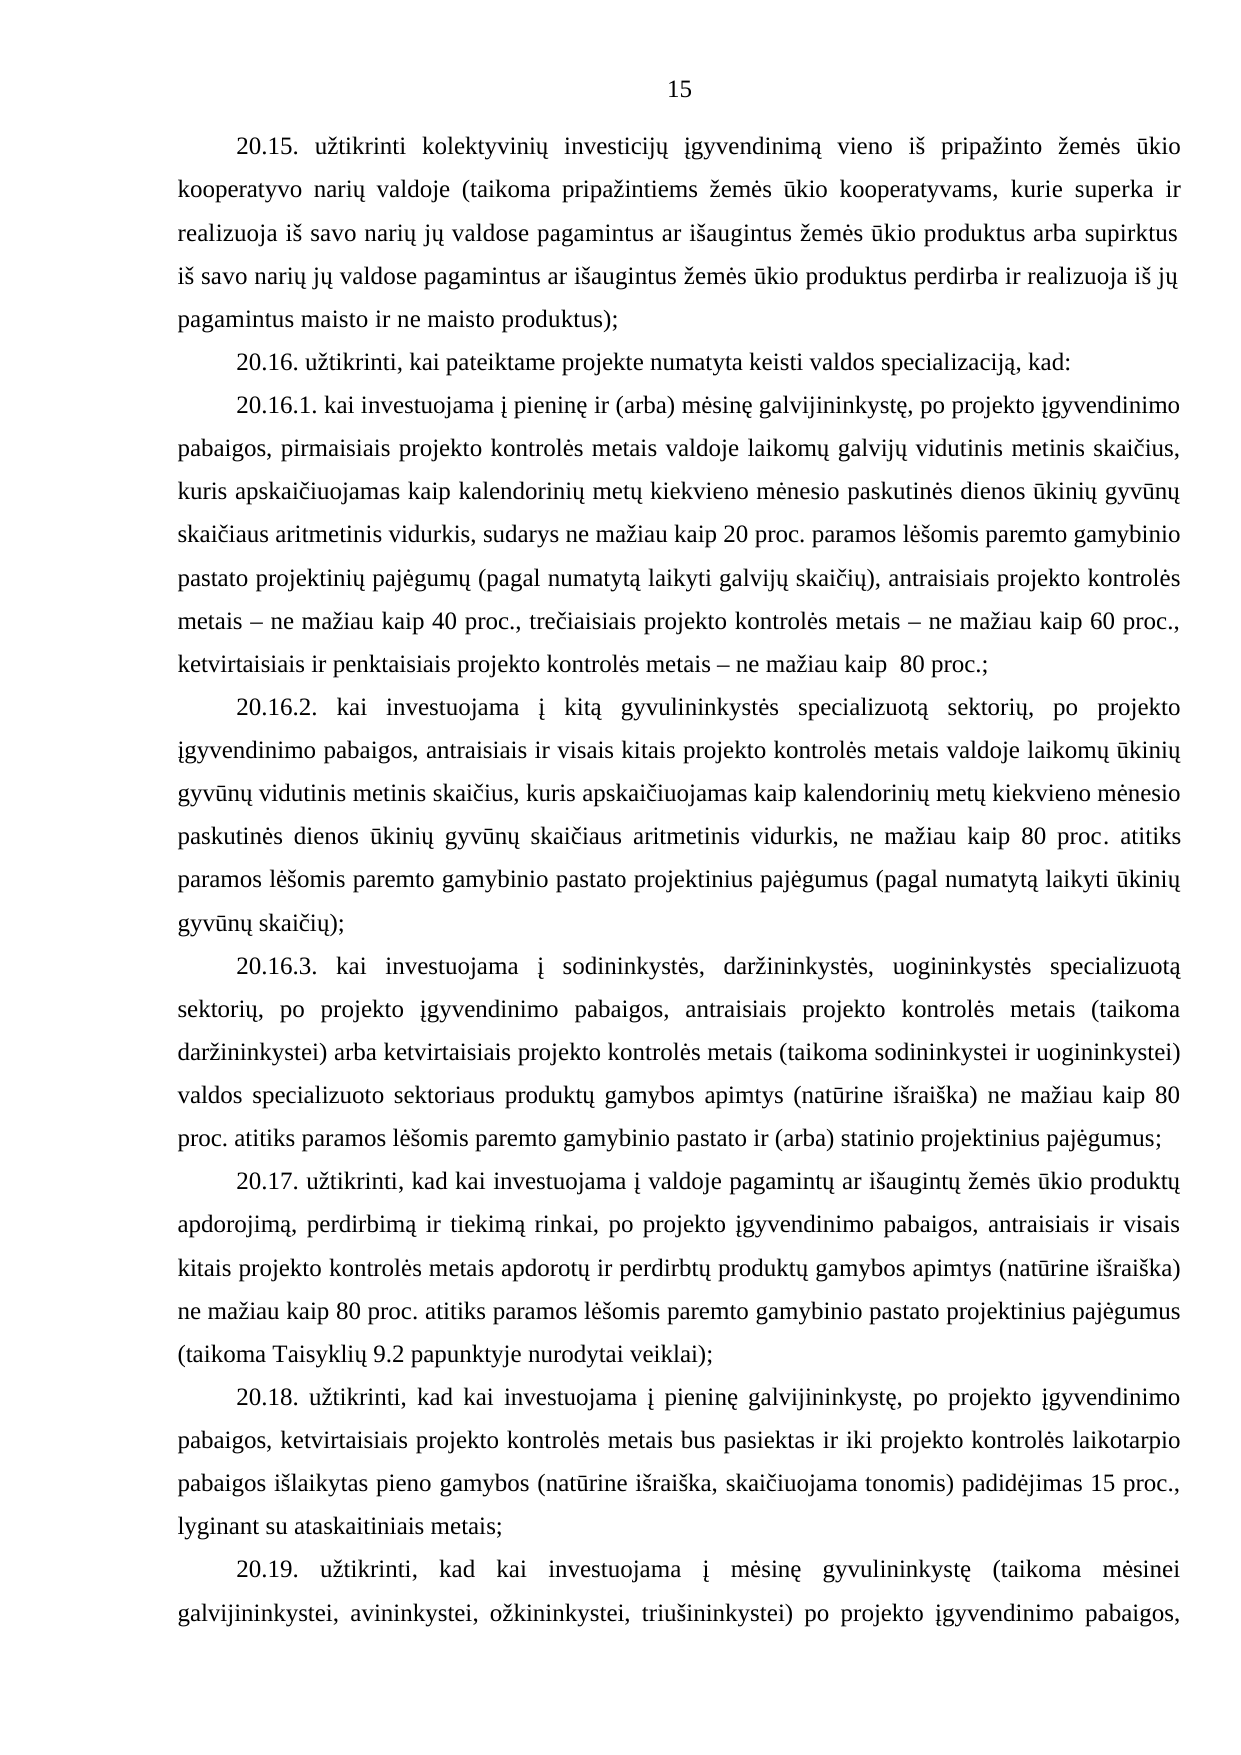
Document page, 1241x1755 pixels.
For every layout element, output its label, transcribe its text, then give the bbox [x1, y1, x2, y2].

text 20.18. užtikrinti, kad kai investuojama į pieninę galvijininkystę, po projekto įgyvendinimo pabaigos, ketvirtaisiais projekto kontrolės metais bus pasiektas ir iki projekto kontrolės laikotarpio pabaigos išlaikytas pieno gamybos (natūrine išraiška, skaičiuojama tonomis) padidėjimas 15 proc., lyginant su ataskaitiniais metais; [177, 1382, 1181, 1540]
text 20.15. užtikrinti kolektyvinių investicijų įgyvendinimą vieno iš pripažinto žemės ūkio kooperatyvo narių valdoje (taikoma pripažintiems žemės ūkio kooperatyvams, kurie superka ir realizuoja iš savo narių jų valdose pagamintus ar išaugintus žemės ūkio produktus arba supirktus iš savo narių jų valdose pagamintus ar išaugintus žemės ūkio produktus perdirba ir realizuoja iš jų pagamintus maisto ir ne maisto produktus); [177, 131, 1181, 333]
text 20.16.2. kai investuojama į kitą gyvulininkystės specializuotą sektorių, po projekto įgyvendinimo pabaigos, antraisiais ir visais kitais projekto kontrolės metais valdoje laikomų ūkinių gyvūnų vidutinis metinis skaičius, kuris apskaičiuojamas kaip kalendorinių metų kiekvieno mėnesio paskutinės dienos ūkinių gyvūnų skaičiaus aritmetinis vidurkis, ne mažiau kaip 80 proc. atitiks paramos lėšomis paremto gamybinio pastato projektinius pajėgumus (pagal numatytą laikyti ūkinių gyvūnų skaičių); [177, 692, 1181, 936]
text 20.16.3. kai investuojama į sodininkystės, daržininkystės, uogininkystės specializuotą sektorių, po projekto įgyvendinimo pabaigos, antraisiais projekto kontrolės metais (taikoma daržininkystei) arba ketvirtaisiais projekto kontrolės metais (taikoma sodininkystei ir uogininkystei) valdos specializuoto sektoriaus produktų gamybos apimtys (natūrine išraiška) ne mažiau kaip 80 proc. atitiks paramos lėšomis paremto gamybinio pastato ir (arba) statinio projektinius pajėgumus; [177, 951, 1181, 1152]
text 20.19. užtikrinti, kad kai investuojama į mėsinę gyvulininkystę (taikoma mėsinei galvijininkystei, avininkystei, ožkininkystei, triušininkystei) po projekto įgyvendinimo pabaigos, [177, 1554, 1181, 1626]
text 20.16.1. kai investuojama į pieninę ir (arba) mėsinę galvijininkystę, po projekto įgyvendinimo pabaigos, pirmaisiais projekto kontrolės metais valdoje laikomų galvijų vidutinis metinis skaičius, kuris apskaičiuojamas kaip kalendorinių metų kiekvieno mėnesio paskutinės dienos ūkinių gyvūnų skaičiaus aritmetinis vidurkis, sudarys ne mažiau kaip 20 proc. paramos lėšomis paremto gamybinio pastato projektinių pajėgumų (pagal numatytą laikyti galvijų skaičių), antraisiais projekto kontrolės metais – ne mažiau kaip 40 proc., trečiaisiais projekto kontrolės metais – ne mažiau kaip 60 proc., ketvirtaisiais ir penktaisiais projekto kontrolės metais – ne mažiau kaip 80 proc.; [177, 390, 1181, 678]
text 20.16. užtikrinti, kai pateiktame projekte numatyta keisti valdos specializaciją, kad: [177, 347, 1181, 376]
text 20.17. užtikrinti, kad kai investuojama į valdoje pagamintų ar išaugintų žemės ūkio produktų apdorojimą, perdirbimą ir tiekimą rinkai, po projekto įgyvendinimo pabaigos, antraisiais ir visais kitais projekto kontrolės metais apdorotų ir perdirbtų produktų gamybos apimtys (natūrine išraiška) ne mažiau kaip 80 proc. atitiks paramos lėšomis paremto gamybinio pastato projektinius pajėgumus (taikoma Taisyklių 9.2 papunktyje nurodytai veiklai); [177, 1166, 1181, 1368]
